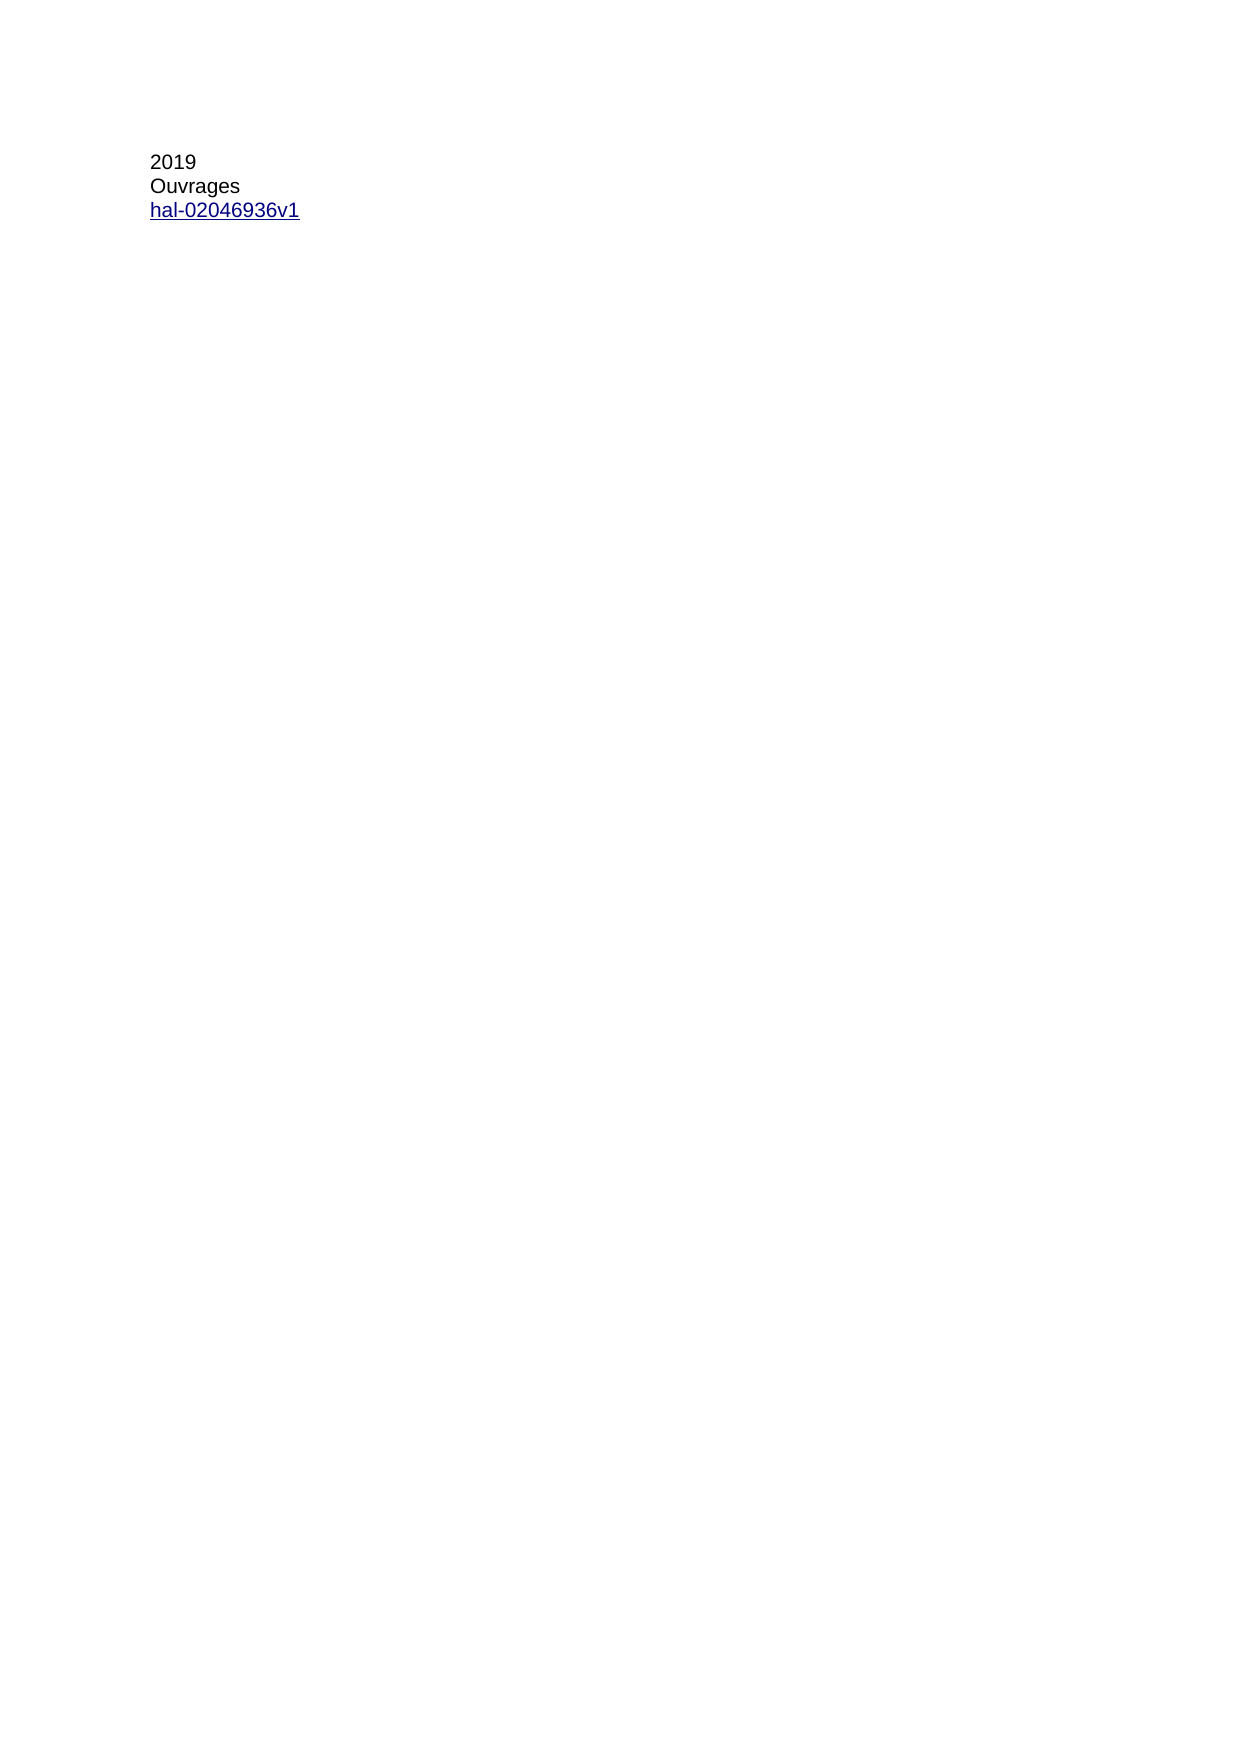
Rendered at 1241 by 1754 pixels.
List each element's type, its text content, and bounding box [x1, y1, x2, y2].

table_header 2019 Ouvrages hal-02046936v1 [150, 150, 1090, 222]
